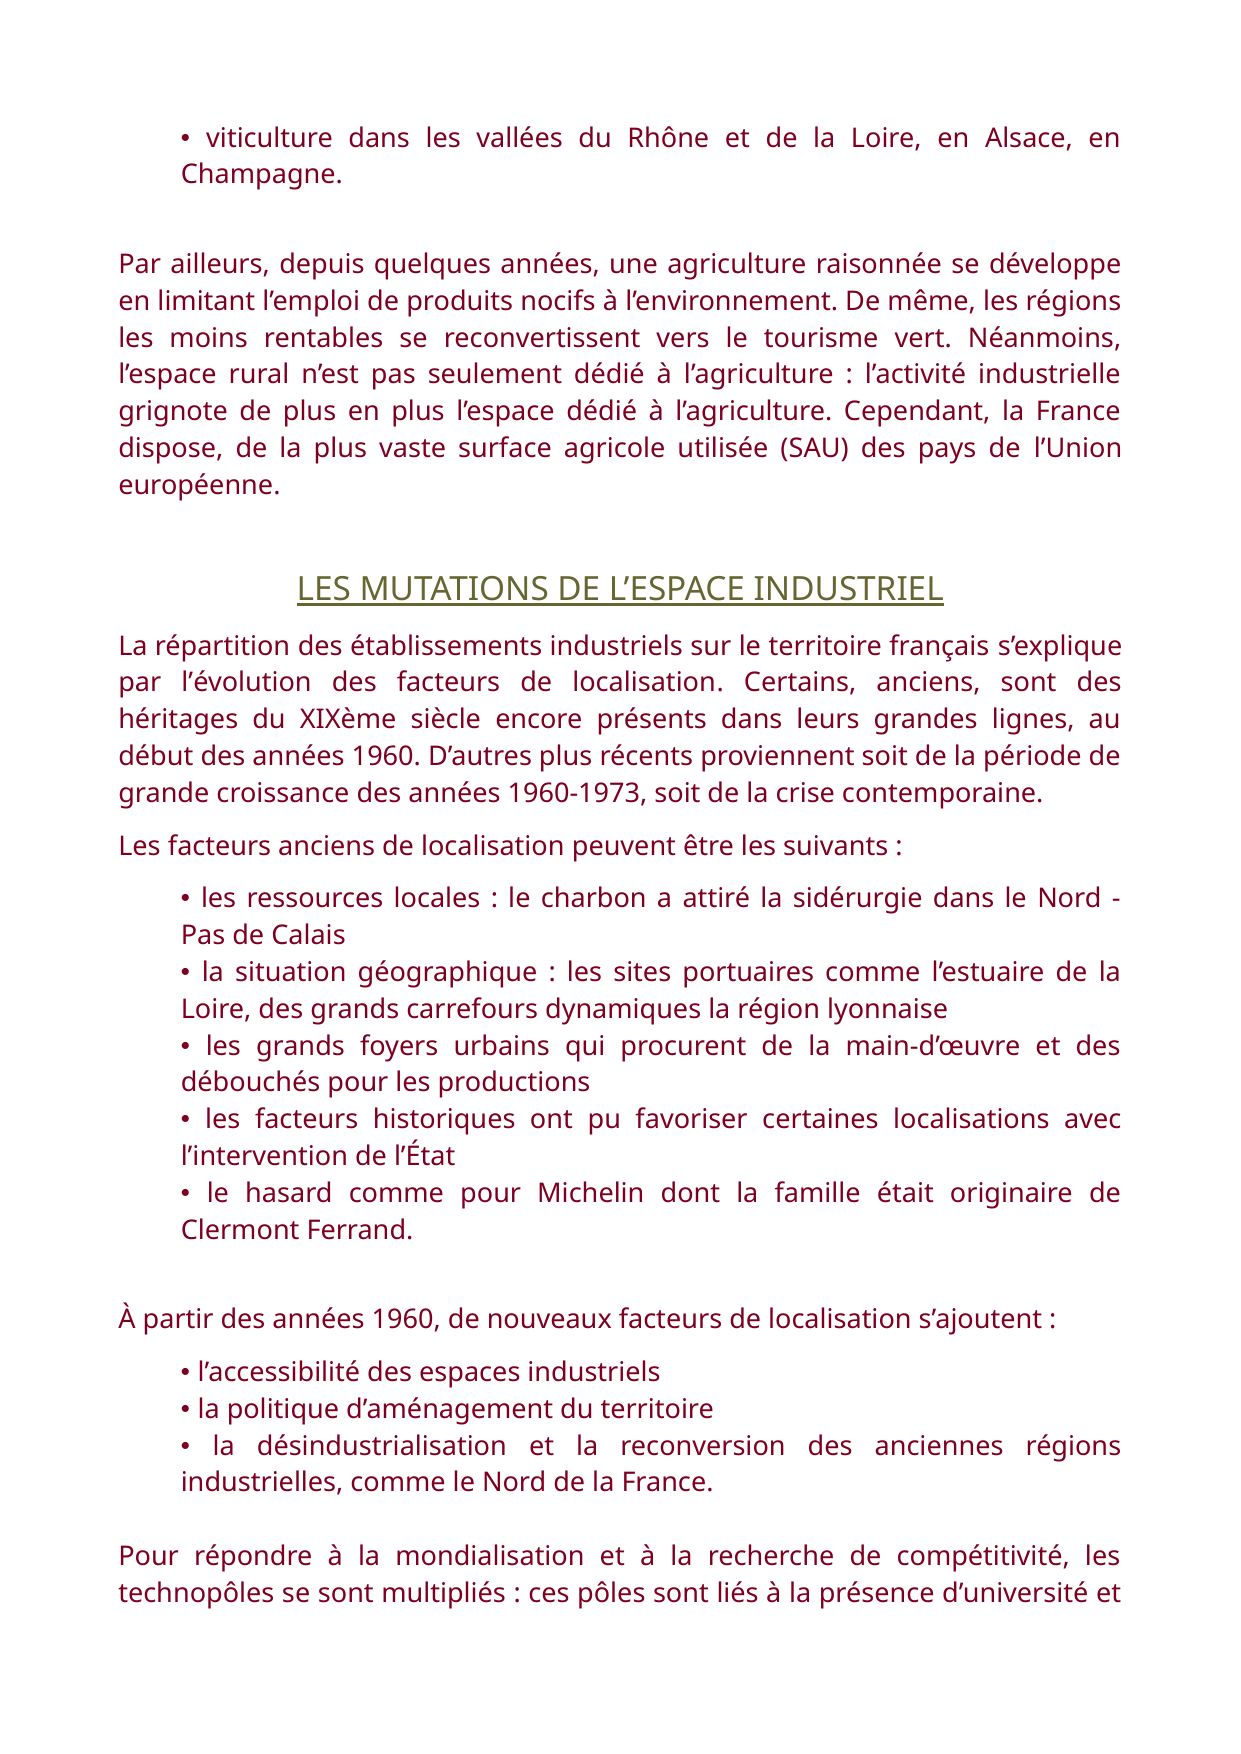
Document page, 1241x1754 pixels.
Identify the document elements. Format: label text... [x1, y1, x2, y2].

list l’accessibilité des espaces industriels [181, 1352, 1122, 1389]
text LES MUTATIONS DE L’ESPACE INDUSTRIEL [118, 565, 1122, 610]
list la désindustrialisation et la reconversion des anciennes régions industrielles, comme le Nord de la France. [181, 1426, 1122, 1500]
list les facteurs historiques ont pu favoriser certaines localisations avec l’intervention de l’État [181, 1100, 1122, 1173]
list les ressources locales : le charbon a attiré la sidérurgie dans le Nord - Pas de Calais [181, 878, 1122, 952]
text Les facteurs anciens de localisation peuvent être les suivants : [118, 826, 1122, 863]
text La répartition des établissements industriels sur le territoire français s’explique par l’évolution des facteurs de localisation. Certains, anciens, sont des héritages du XIXème siècle encore présents dans leurs grandes lignes, au début des années 1960. D’autres plus récents proviennent soit de la période de grande croissance des années 1960-1973, soit de la crise contemporaine. [118, 626, 1122, 810]
list le hasard comme pour Michelin dont la famille était originaire de Clermont Ferrand. [181, 1173, 1122, 1247]
text Par ailleurs, depuis quelques années, une agriculture raisonnée se développe en limitant l’emploi de produits nocifs à l’environnement. De même, les régions les moins rentables se reconvertissent vers le tourisme vert. Néanmoins, l’espace rural n’est pas seulement dédié à l’agriculture : l’activité industrielle grignote de plus en plus l’espace dédié à l’agriculture. Cependant, la France dispose, de la plus vaste surface agricole utilisée (SAU) des pays de l’Union européenne. [118, 244, 1122, 502]
text Pour répondre à la mondialisation et à la recherche de compétitivité, les technopôles se sont multipliés : ces pôles sont liés à la présence d’université et [118, 1537, 1122, 1610]
list viticulture dans les vallées du Rhône et de la Loire, en Alsace, en Champagne. [181, 118, 1122, 192]
list les grands foyers urbains qui procurent de la main-d’œuvre et des débouchés pour les productions [181, 1026, 1122, 1100]
list la politique d’aménagement du territoire [181, 1389, 1122, 1426]
text À partir des années 1960, de nouveaux facteurs de localisation s’ajoutent : [118, 1300, 1122, 1337]
list la situation géographique : les sites portuaires comme l’estuaire de la Loire, des grands carrefours dynamiques la région lyonnaise [181, 952, 1122, 1026]
